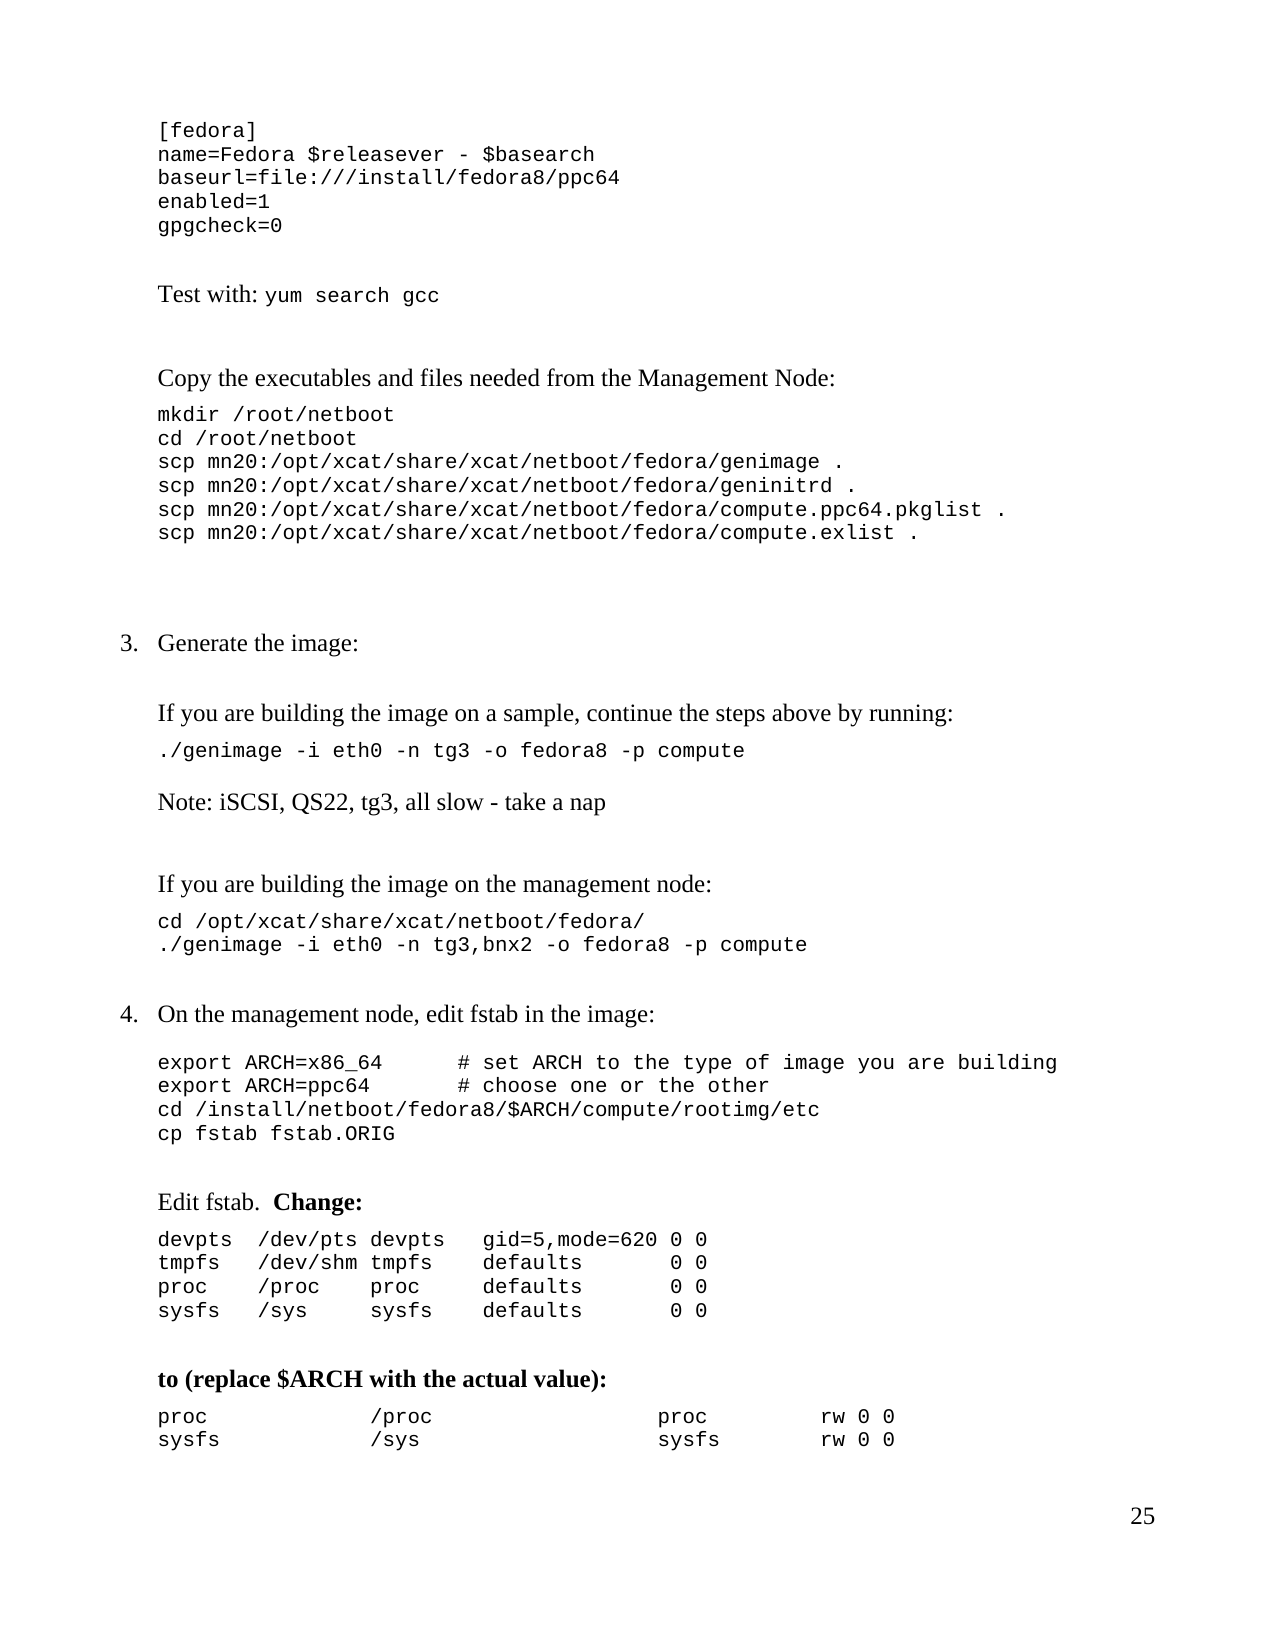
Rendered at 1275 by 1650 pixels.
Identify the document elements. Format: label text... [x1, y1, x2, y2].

text scp mn20:/opt/xcat/share/xcat/netboot/fedora/compute.exlist . [157, 522, 1155, 546]
text If you are building the image on a sample, continue the steps above by running: [157, 698, 1155, 727]
text gpgcheck=0 [157, 214, 1155, 238]
text scp mn20:/opt/xcat/share/xcat/netboot/fedora/geninitrd . [157, 475, 1155, 499]
text ./genimage -i eth0 -n tg3,bnx2 -o fedora8 -p compute [157, 934, 1155, 958]
text name=Fedora $releasever - $basearch [157, 144, 1155, 167]
list Generate the image: [120, 628, 1155, 657]
list On the management node, edit fstab in the image: [120, 999, 1155, 1028]
text Copy the executables and files needed from the Management Node: [157, 363, 1155, 392]
text If you are building the image on the management node: [157, 869, 1155, 898]
text to (replace $ARCH with the actual value): [157, 1364, 1155, 1393]
text devpts /dev/pts devpts gid=5,mode=620 0 0 [157, 1229, 1155, 1252]
text Edit fstab. Change: [157, 1187, 1155, 1216]
text scp mn20:/opt/xcat/share/xcat/netboot/fedora/genimage . [157, 451, 1155, 475]
text cd /opt/xcat/share/xcat/netboot/fedora/ [157, 911, 1155, 934]
text sysfs /sys sysfs defaults 0 0 [157, 1300, 1155, 1323]
text ./genimage -i eth0 -n tg3 -o fedora8 -p compute [157, 740, 1155, 763]
text Test with: yum search gcc [157, 279, 1155, 309]
text cd /root/netboot [157, 428, 1155, 451]
text sysfs /sys sysfs rw 0 0 [157, 1429, 1155, 1453]
text export ARCH=x86_64 # set ARCH to the type of image you are building [157, 1052, 1155, 1075]
text baseurl=file:///install/fedora8/ppc64 [157, 167, 1155, 191]
text mkdir /root/netboot [157, 404, 1155, 428]
text Note: iSCSI, QS22, tg3, all slow - take a nap [157, 787, 1155, 816]
text scp mn20:/opt/xcat/share/xcat/netboot/fedora/compute.ppc64.pkglist . [157, 499, 1155, 522]
text enabled=1 [157, 191, 1155, 214]
text proc /proc proc rw 0 0 [157, 1406, 1155, 1429]
text proc /proc proc defaults 0 0 [157, 1276, 1155, 1300]
text tmpfs /dev/shm tmpfs defaults 0 0 [157, 1252, 1155, 1276]
text cp fstab fstab.ORIG [157, 1123, 1155, 1146]
text cd /install/netboot/fedora8/$ARCH/compute/rootimg/etc [157, 1099, 1155, 1123]
text export ARCH=ppc64 # choose one or the other [157, 1075, 1155, 1099]
text [fedora] [157, 120, 1155, 144]
